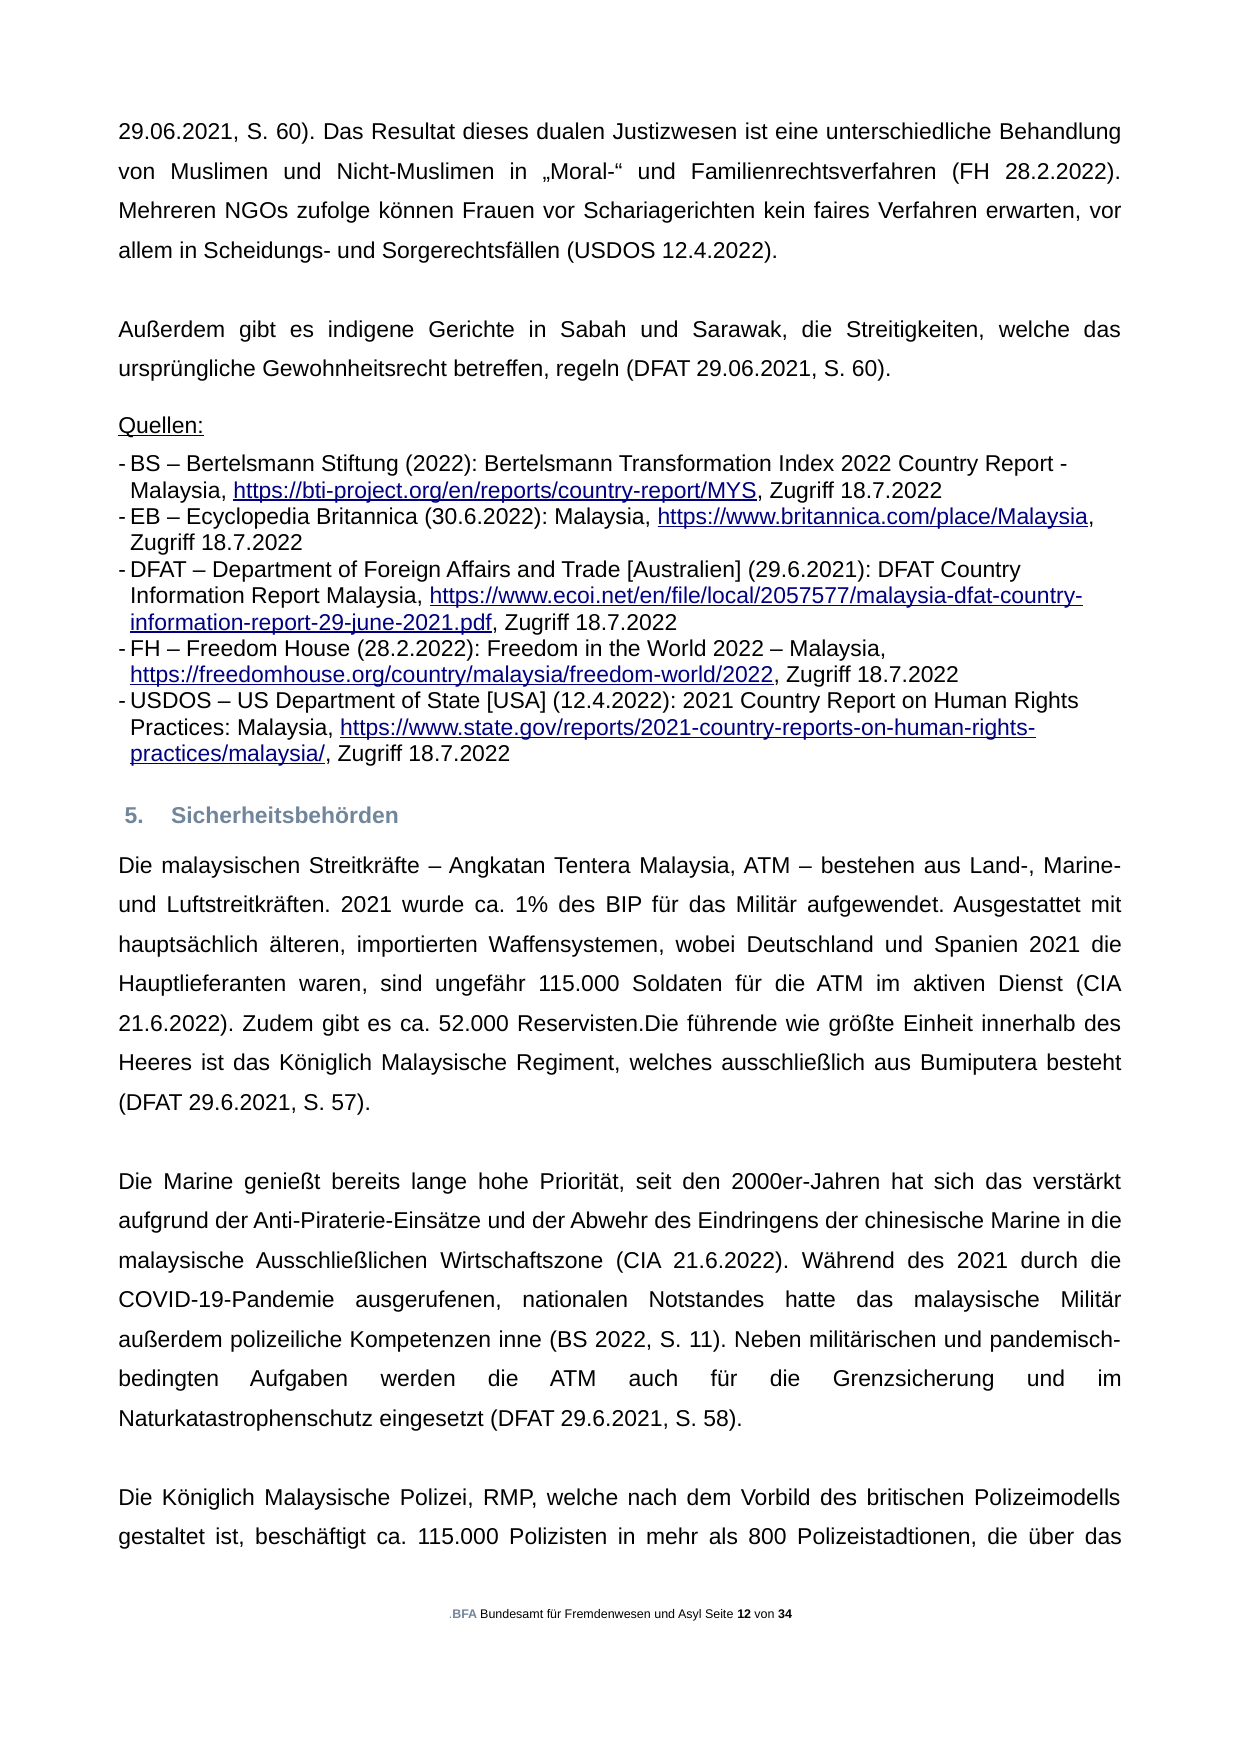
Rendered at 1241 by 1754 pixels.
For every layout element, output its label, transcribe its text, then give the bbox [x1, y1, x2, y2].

list DFAT – Department of Foreign Affairs and Trade [Australien] (29.6.2021): DFAT Country Information Report Malaysia, https://www.ecoi.net/en/file/local/2057577/malaysia-dfat-country-information-report-29-june-2021.pdf, Zugriff 18.7.2022 [118, 556, 1122, 635]
list FH – Freedom House (28.2.2022): Freedom in the World 2022 – Malaysia, https://freedomhouse.org/country/malaysia/freedom-world/2022, Zugriff 18.7.2022 [118, 635, 1122, 687]
list BS – Bertelsmann Stiftung (2022): Bertelsmann Transformation Index 2022 Country Report - Malaysia, https://bti-project.org/en/reports/country-report/MYS, Zugriff 18.7.2022 [118, 450, 1122, 503]
text Außerdem gibt es indigene Gerichte in Sabah und Sarawak, die Streitigkeiten, welche das ursprüngliche Gewohnheitsrecht betreffen, regeln (DFAT 29.06.2021, S. 60). [118, 316, 1122, 381]
subtitle Sicherheitsbehörden [118, 802, 1112, 828]
text Quellen: [118, 412, 1122, 438]
text Die malaysischen Streitkräfte – Angkatan Tentera Malaysia, ATM – bestehen aus Land-, Marine- und Luftstreitkräften. 2021 wurde ca. 1% des BIP für das Militär aufgewendet. Ausgestattet mit hauptsächlich älteren, importierten Waffensystemen, wobei Deutschland und Spanien 2021 die Hauptlieferanten waren, sind ungefähr 115.000 Soldaten für die ATM im aktiven Dienst (CIA 21.6.2022). Zudem gibt es ca. 52.000 Reservisten.Die führende wie größte Einheit innerhalb des Heeres ist das Königlich Malaysische Regiment, welches ausschließlich aus Bumiputera besteht (DFAT 29.6.2021, S. 57). [118, 852, 1122, 1115]
text 29.06.2021, S. 60). Das Resultat dieses dualen Justizwesen ist eine unterschiedliche Behandlung von Muslimen und Nicht-Muslimen in „Moral-“ und Familienrechtsverfahren (FH 28.2.2022). Mehreren NGOs zufolge können Frauen vor Schariagerichten kein faires Verfahren erwarten, vor allem in Scheidungs- und Sorgerechtsfällen (USDOS 12.4.2022). [118, 118, 1122, 263]
list EB – Ecyclopedia Britannica (30.6.2022): Malaysia, https://www.britannica.com/place/Malaysia, Zugriff 18.7.2022 [118, 503, 1122, 556]
text Die Marine genießt bereits lange hohe Priorität, seit den 2000er-Jahren hat sich das verstärkt aufgrund der Anti-Piraterie-Einsätze und der Abwehr des Eindringens der chinesische Marine in die malaysische Ausschließlichen Wirtschaftszone (CIA 21.6.2022). Während des 2021 durch die COVID-19-Pandemie ausgerufenen, nationalen Notstandes hatte das malaysische Militär außerdem polizeiliche Kompetenzen inne (BS 2022, S. 11). Neben militärischen und pandemisch-bedingten Aufgaben werden die ATM auch für die Grenzsicherung und im Naturkatastrophenschutz eingesetzt (DFAT 29.6.2021, S. 58). [118, 1168, 1122, 1431]
text Die Königlich Malaysische Polizei, RMP, welche nach dem Vorbild des britischen Polizeimodells gestaltet ist, beschäftigt ca. 115.000 Polizisten in mehr als 800 Polizeistadtionen, die über das [118, 1484, 1122, 1549]
list USDOS – US Department of State [USA] (12.4.2022): 2021 Country Report on Human Rights Practices: Malaysia, https://www.state.gov/reports/2021-country-reports-on-human-rights-practices/malaysia/, Zugriff 18.7.2022 [118, 687, 1122, 767]
